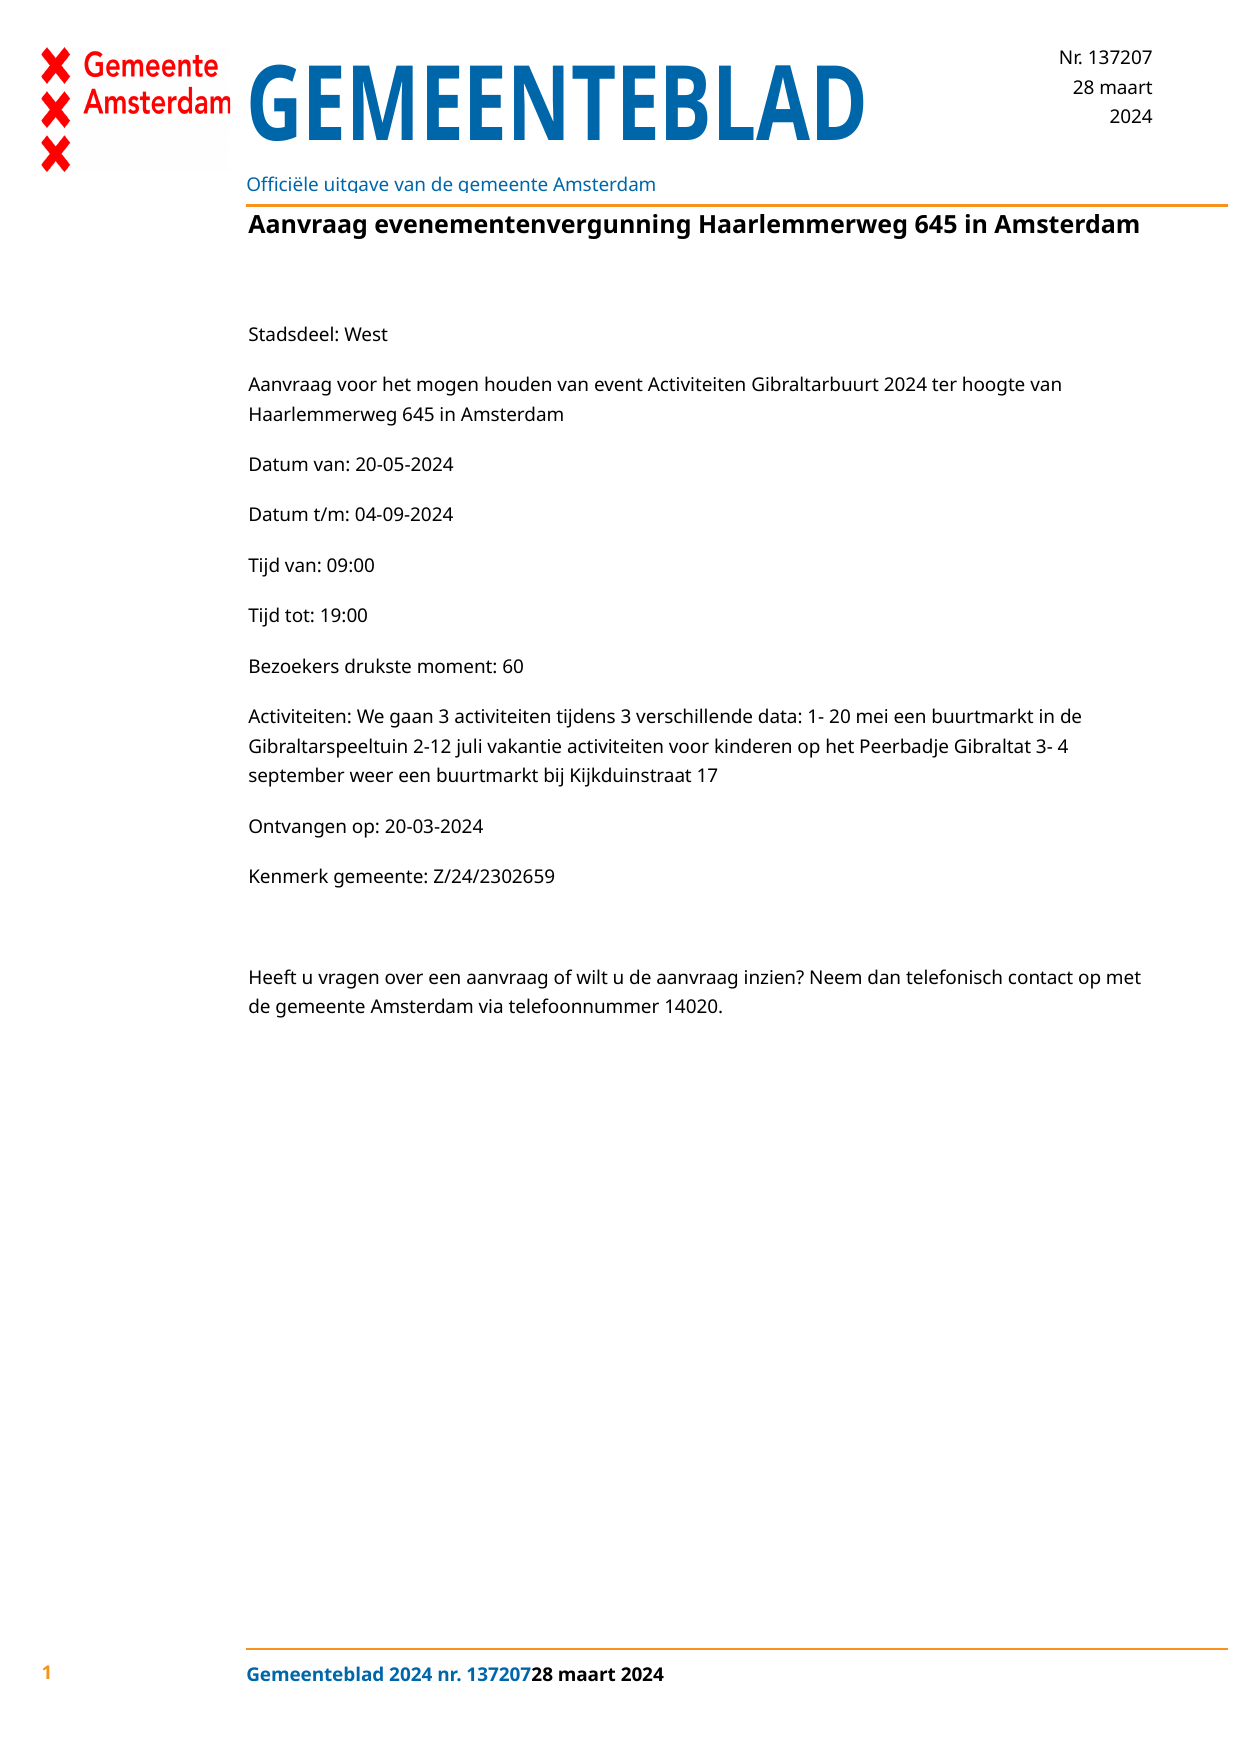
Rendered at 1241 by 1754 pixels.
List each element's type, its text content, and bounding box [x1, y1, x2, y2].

text Kenmerk gemeente: Z/24/2302659 [248, 863, 1152, 889]
text Tijd tot: 19:00 [248, 602, 1152, 628]
text Datum van: 20-05-2024 [248, 451, 1152, 477]
text Aanvraag voor het mogen houden van event Activiteiten Gibraltarbuurt 2024 ter hoogte van Haarlemmerweg 645 in Amsterdam [248, 371, 1152, 426]
text Tijd van: 09:00 [248, 552, 1152, 578]
text Bezoekers drukste moment: 60 [248, 653, 1152, 678]
text Ontvangen op: 20-03-2024 [248, 813, 1152, 838]
picture [41, 47, 231, 172]
text Stadsdeel: West [248, 321, 1152, 346]
text Aanvraag evenementenvergunning Haarlemmerweg 645 in Amsterdam [248, 207, 1152, 241]
text Heeft u vragen over een aanvraag of wilt u de aanvraag inzien? Neem dan telefonisch contact op met de gemeente Amsterdam via telefoonnummer 14020. [248, 964, 1152, 1019]
text Datum t/m: 04-09-2024 [248, 502, 1152, 527]
text Activiteiten: We gaan 3 activiteiten tijdens 3 verschillende data: 1- 20 mei een buurtmarkt in de Gibraltarspeeltuin 2-12 juli vakantie activiteiten voor kinderen op het Peerbadje Gibraltat 3- 4 september weer een buurtmarkt bij Kijkduinstraat 17 [248, 703, 1152, 788]
